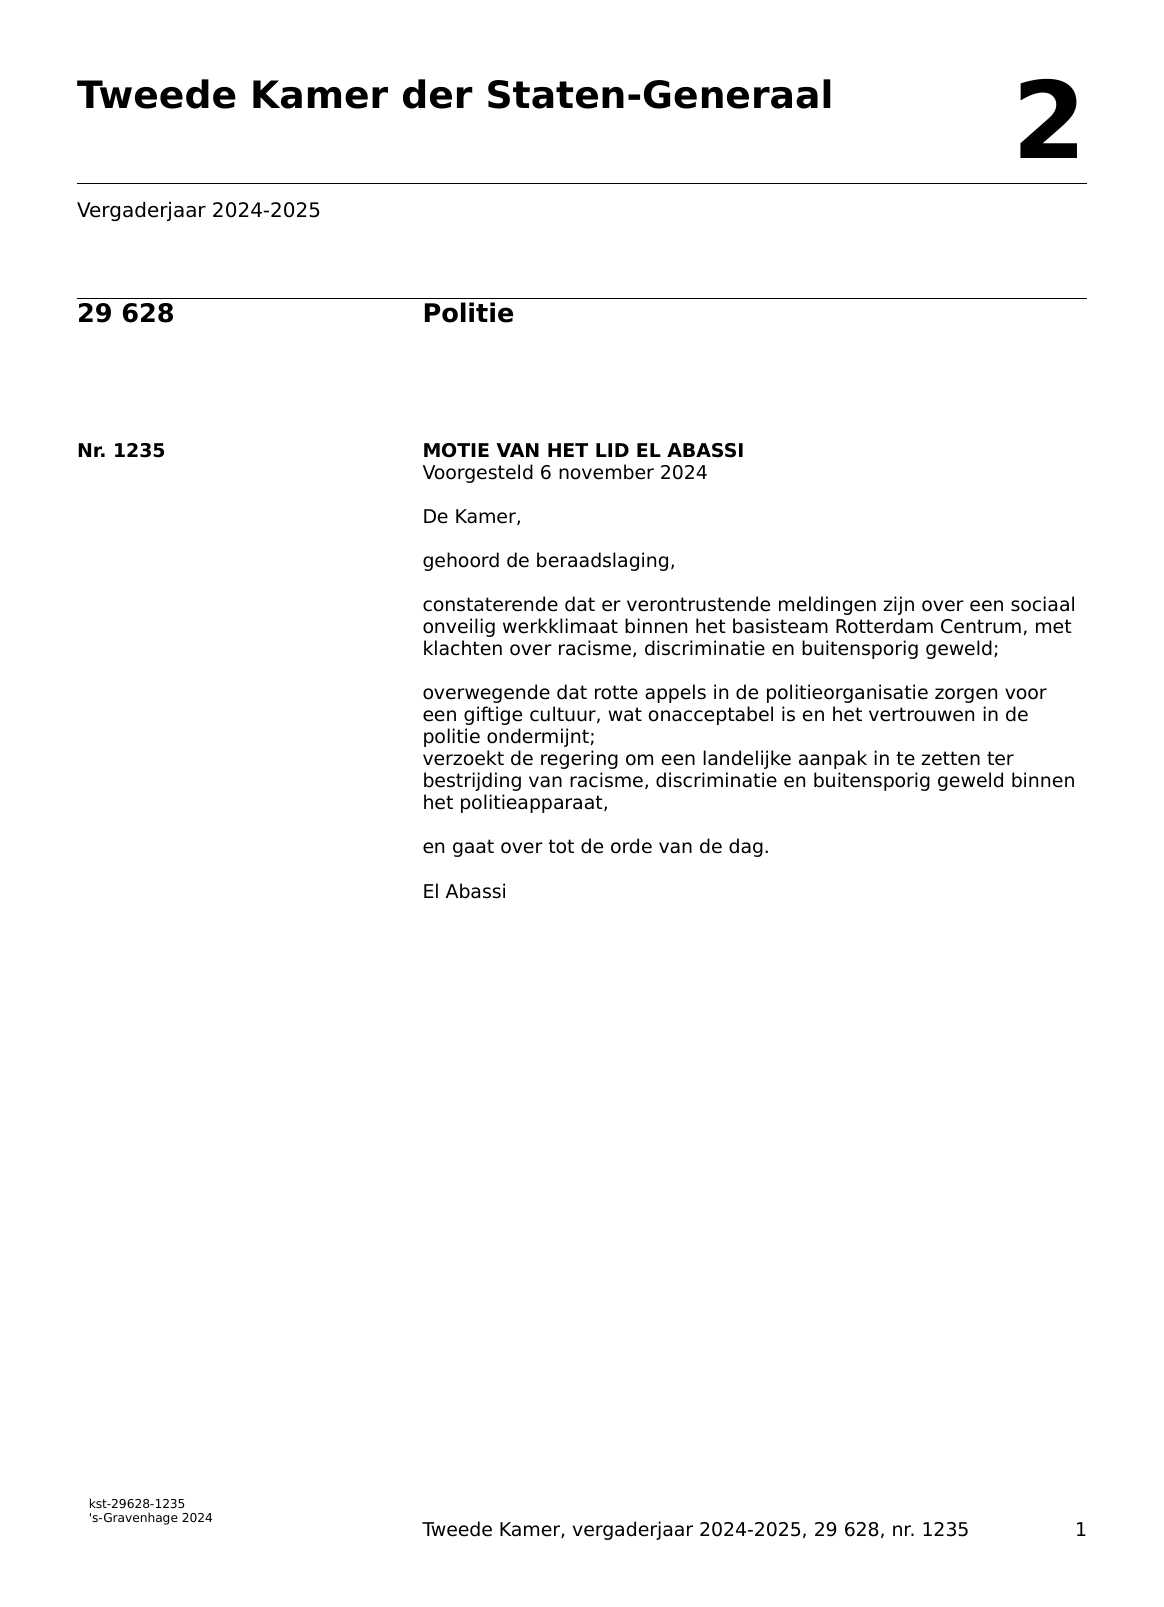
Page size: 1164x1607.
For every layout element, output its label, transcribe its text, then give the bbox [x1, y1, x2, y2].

text De Kamer, [422, 506, 1087, 528]
text El Abassi [422, 881, 1087, 902]
text constaterende dat er verontrustende meldingen zijn over een sociaal onveilig werkklimaat binnen het basisteam Rotterdam Centrum, met klachten over racisme, discriminatie en buitensporig geweld; [422, 594, 1087, 660]
table_header 2 [886, 59, 1087, 183]
text verzoekt de regering om een landelijke aanpak in te zetten ter bestrijding van racisme, discriminatie en buitensporig geweld binnen het politieapparaat, [422, 748, 1087, 814]
text en gaat over tot de orde van de dag. [422, 836, 1087, 858]
subtitle Nr. 1235 MOTIE VAN HET LID EL ABASSI [77, 440, 1087, 462]
table_cell Vergaderjaar 2024-2025 [77, 184, 1087, 298]
subtitle 29 628 Politie [77, 299, 1087, 329]
text Voorgesteld 6 november 2024 [422, 462, 1087, 484]
text overwegende dat rotte appels in de politieorganisatie zorgen voor een giftige cultuur, wat onacceptabel is en het vertrouwen in de politie ondermijnt; [422, 682, 1087, 748]
text kst-29628-1235 [88, 1497, 323, 1511]
table_header Tweede Kamer der Staten-Generaal [77, 59, 886, 183]
text gehoord de beraadslaging, [422, 550, 1087, 572]
text 's-Gravenhage 2024 [88, 1511, 323, 1525]
